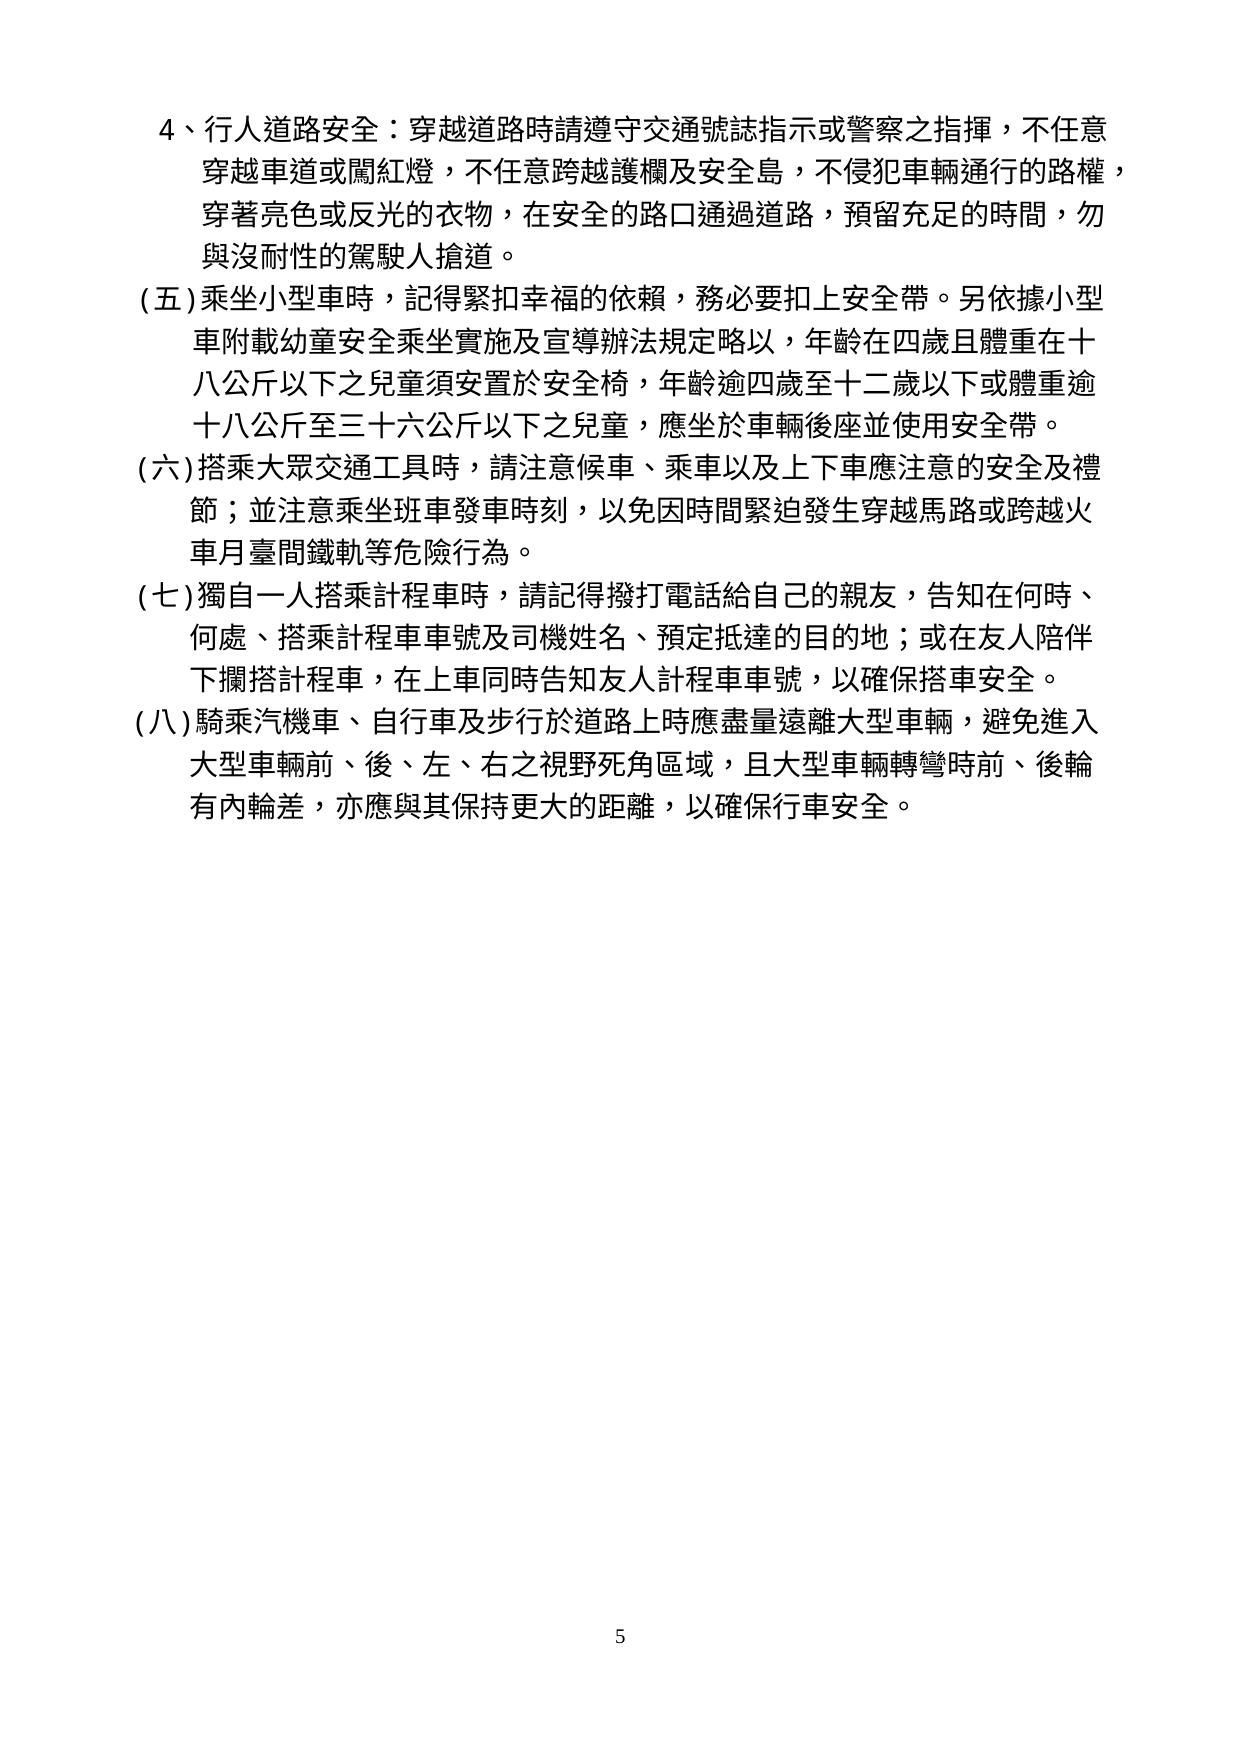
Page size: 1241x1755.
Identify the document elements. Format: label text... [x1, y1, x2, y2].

text (七)獨自一人搭乘計程車時，請記得撥打電話給自己的親友，告知在何時、何處、搭乘計程車車號及司機姓名、預定抵達的目的地；或在友人陪伴下攔搭計程車，在上車同時告知友人計程車車號，以確保搭車安全。 [133, 572, 1122, 699]
text (六)搭乘大眾交通工具時，請注意候車、乘車以及上下車應注意的安全及禮節；並注意乘坐班車發車時刻，以免因時間緊迫發生穿越馬路或跨越火車月臺間鐵軌等危險行為。 [133, 445, 1122, 572]
text 4、行人道路安全：穿越道路時請遵守交通號誌指示或警察之指揮，不任意穿越車道或闖紅燈，不任意跨越護欄及安全島，不侵犯車輛通行的路權，穿著亮色或反光的衣物，在安全的路口通過道路，預留充足的時間，勿與沒耐性的駕駛人搶道。 [158, 107, 1122, 276]
text (五)乘坐小型車時，記得緊扣幸福的依賴，務必要扣上安全帶。另依據小型車附載幼童安全乘坐實施及宣導辦法規定略以，年齡在四歲且體重在十八公斤以下之兒童須安置於安全椅，年齡逾四歲至十二歲以下或體重逾十八公斤至三十六公斤以下之兒童，應坐於車輛後座並使用安全帶。 [118, 276, 1122, 445]
text (八)騎乘汽機車、自行車及步行於道路上時應盡量遠離大型車輛，避免進入大型車輛前、後、左、右之視野死角區域，且大型車輛轉彎時前、後輪有內輪差，亦應與其保持更大的距離，以確保行車安全。 [131, 699, 1121, 826]
